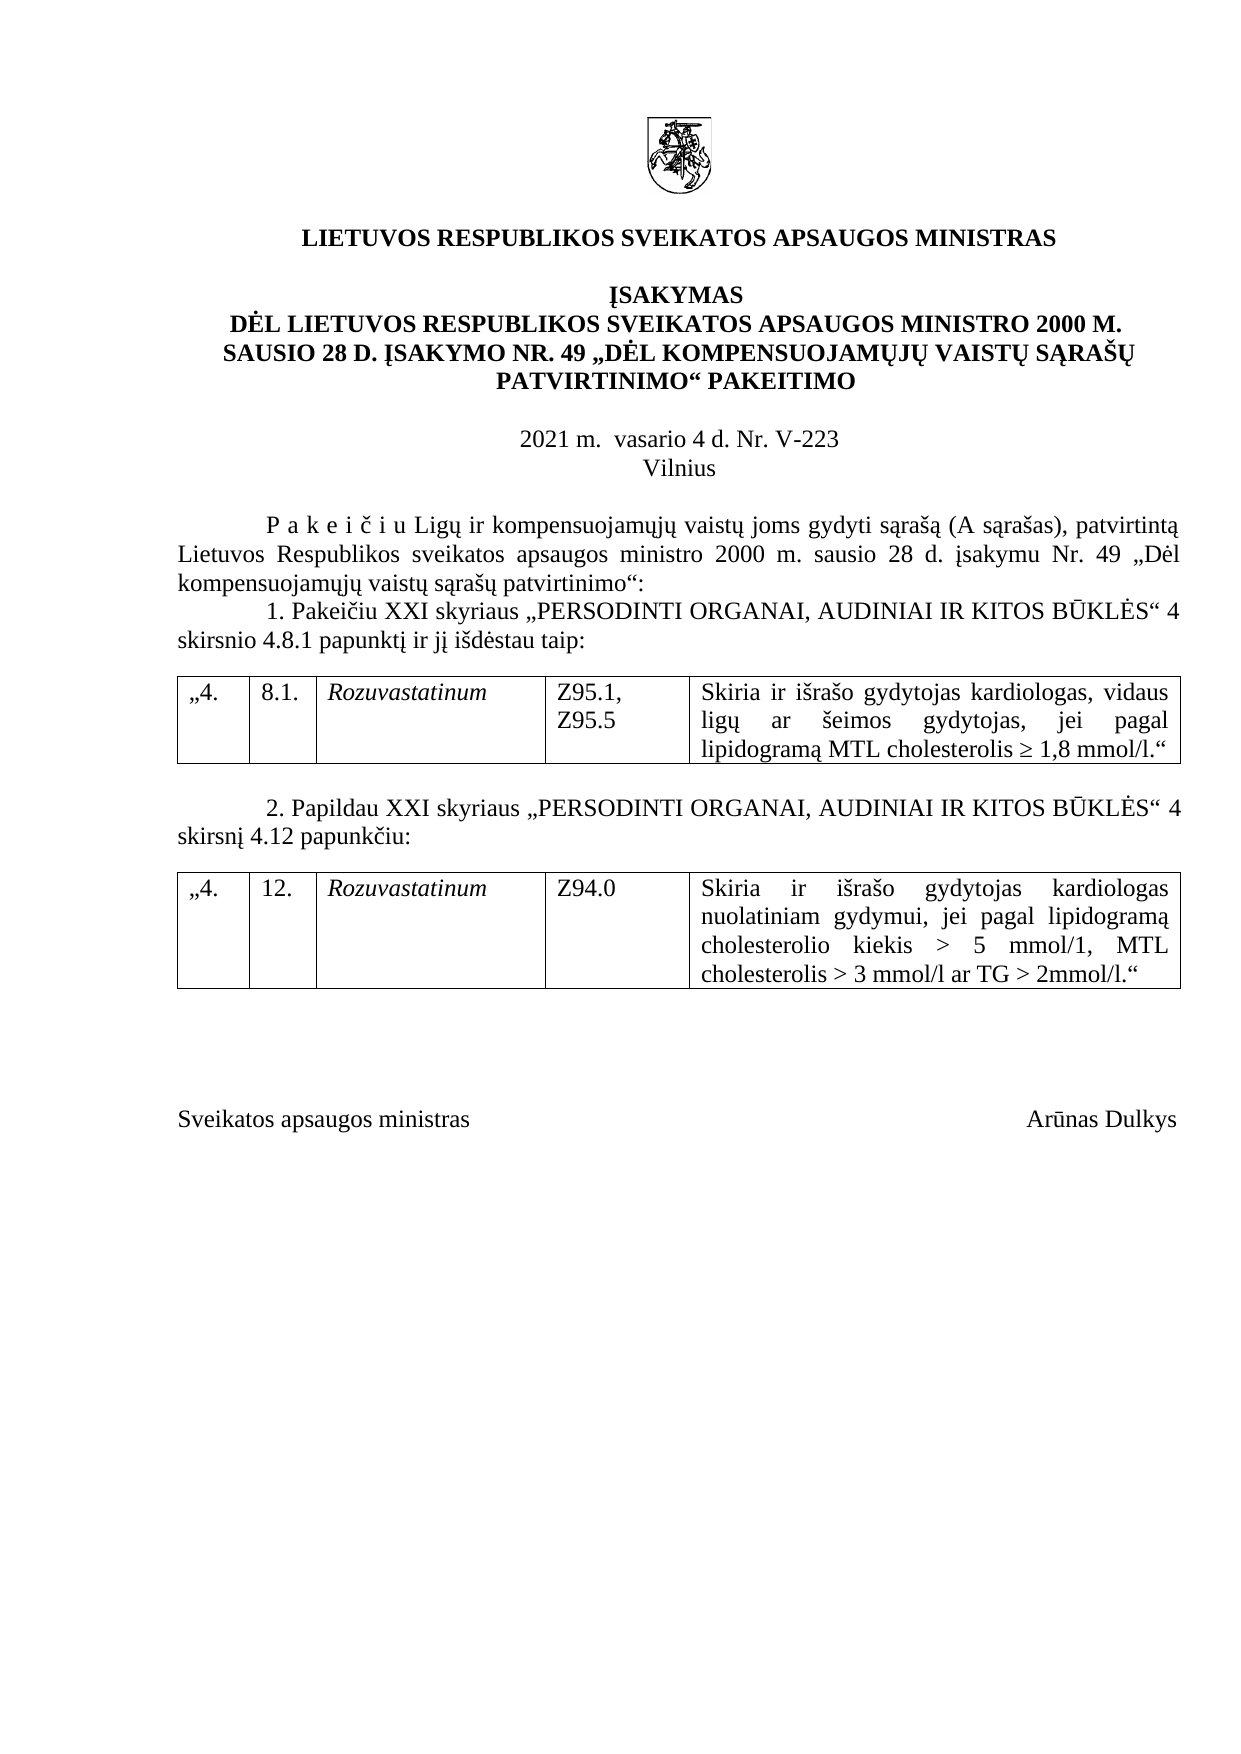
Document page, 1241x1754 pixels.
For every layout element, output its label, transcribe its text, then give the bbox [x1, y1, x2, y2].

table_header Skiria ir išrašo gydytojas kardiologas nuolatiniam gydymui, jei pagal lipidogramą cholesterolio kiekis > 5 mmol/1, MTL cholesterolis > 3 mmol/l ar TG > 2mmol/l.“ [690, 873, 1180, 988]
text Sveikatos apsaugos ministras Arūnas Dulkys [177, 1104, 1181, 1132]
table_header 12. [250, 873, 316, 988]
table_header Skiria ir išrašo gydytojas kardiologas, vidaus ligų ar šeimos gydytojas, jei pagal lipidogramą MTL cholesterolis ≥ 1,8 mmol/l.“ [690, 677, 1180, 763]
table_header Rozuvastatinum [317, 873, 545, 988]
text LIETUVOS RESPUBLIKOS SVEIKATOS APSAUGOS MINISTRAS [177, 223, 1181, 251]
text SAUSIO 28 D. ĮSAKYMO NR. 49 „DĖL KOMPENSUOJAMŲJŲ VAISTŲ SĄRAŠŲ PATVIRTINIMO“ PAKEITIMO [177, 338, 1181, 395]
text P a k e i č i u Ligų ir kompensuojamųjų vaistų joms gydyti sąrašą (A sąrašas), patvirtintą Lietuvos Respublikos sveikatos apsaugos ministro 2000 m. sausio 28 d. įsakymu Nr. 49 „Dėl kompensuojamųjų vaistų sąrašų patvirtinimo“: [177, 510, 1181, 596]
table_header Z94.0 [546, 873, 689, 988]
text 1. Pakeičiu XXI skyriaus „PERSODINTI ORGANAI, AUDINIAI IR KITOS BŪKLĖS“ 4 skirsnio 4.8.1 papunktį ir jį išdėstau taip: [177, 596, 1181, 654]
text Vilnius [177, 453, 1181, 481]
table_header Rozuvastatinum [317, 677, 545, 763]
text DĖL LIETUVOS RESPUBLIKOS SVEIKATOS APSAUGOS MINISTRO 2000 M. [177, 309, 1181, 338]
table_header „4. [178, 873, 249, 988]
table_header „4. [178, 677, 249, 763]
text 2. Papildau XXI skyriaus „PERSODINTI ORGANAI, AUDINIAI IR KITOS BŪKLĖS“ 4 skirsnį 4.12 papunkčiu: [177, 793, 1181, 850]
table_header Z95.1, Z95.5 [546, 677, 689, 763]
text 2021 m. vasario 4 d. Nr. V-223 [177, 424, 1181, 453]
text ĮSAKYMAS [177, 280, 1181, 309]
table_header 8.1. [250, 677, 316, 763]
